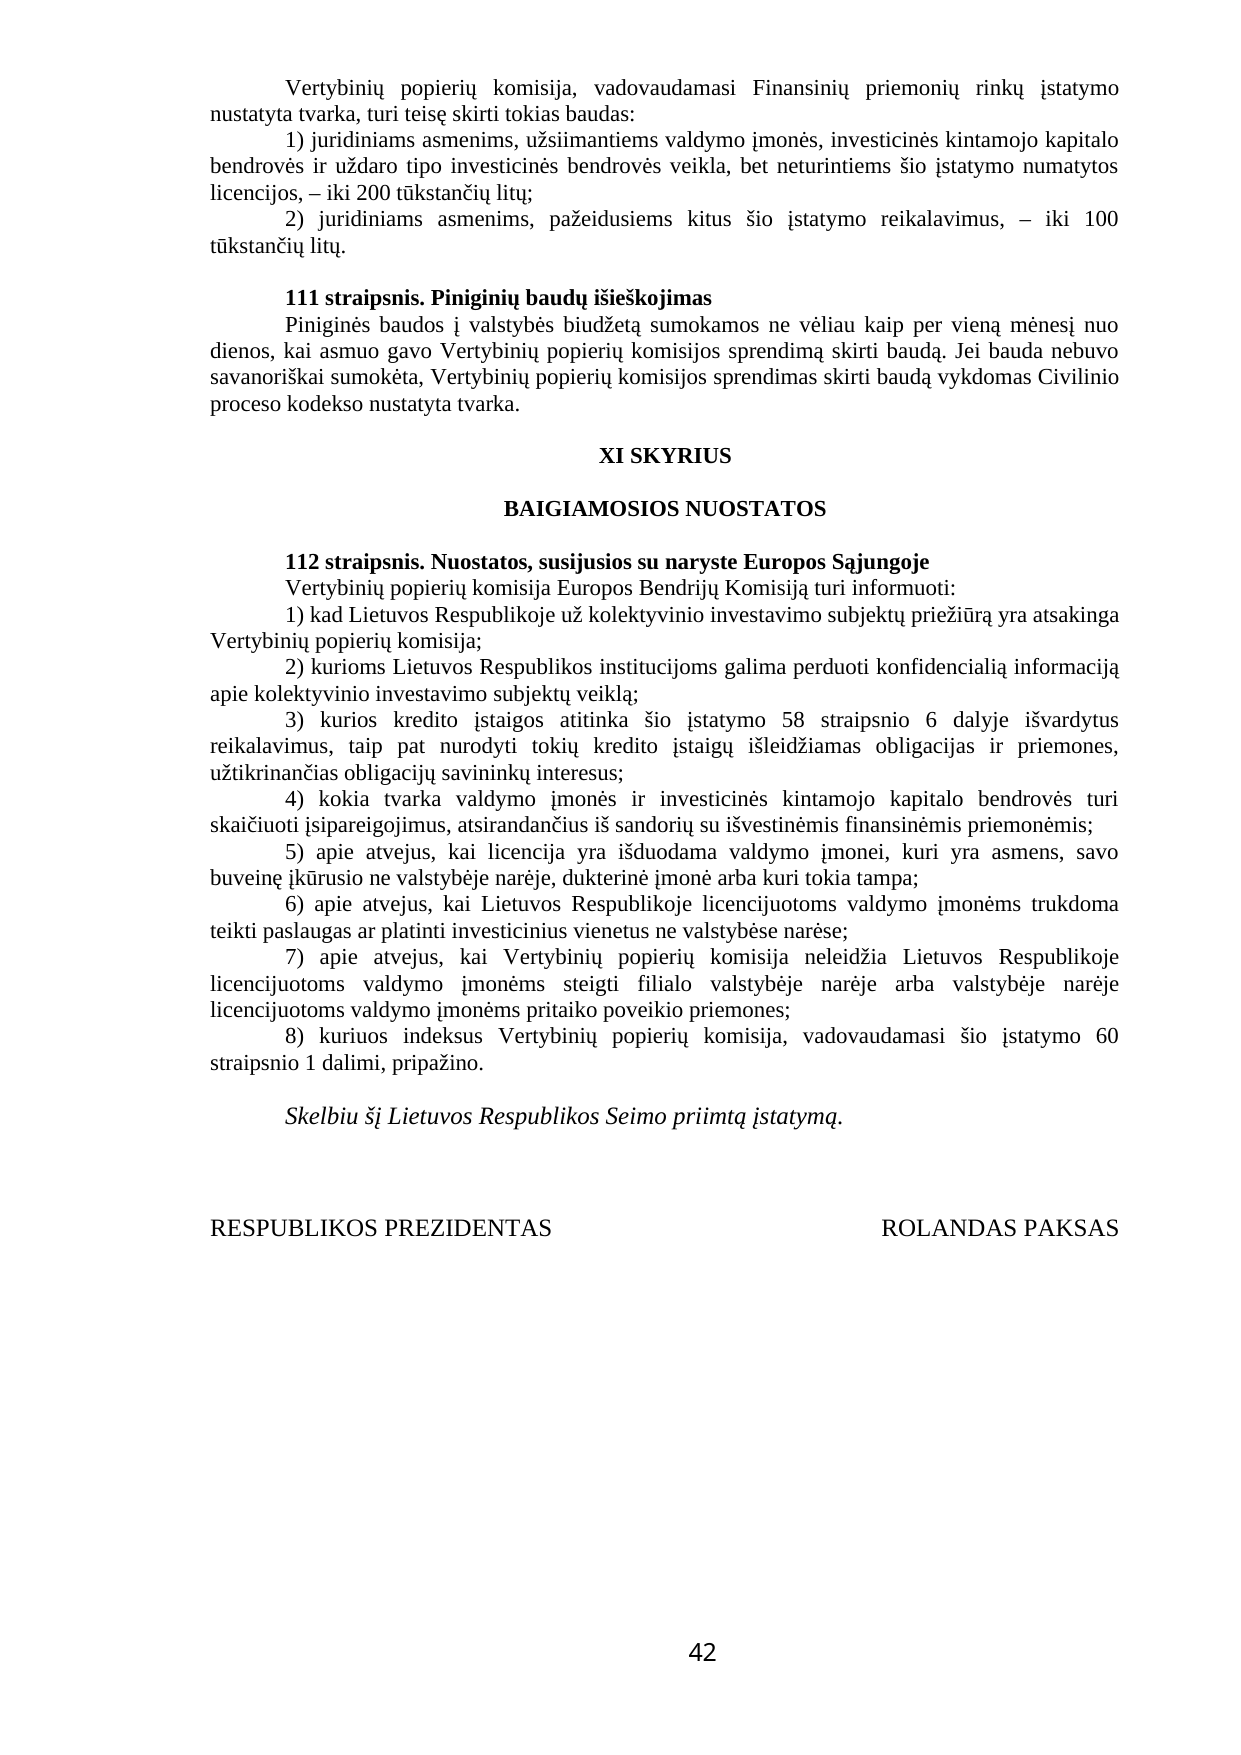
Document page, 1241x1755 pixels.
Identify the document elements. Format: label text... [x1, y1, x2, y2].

text 1) juridiniams asmenims, užsiimantiems valdymo įmonės, investicinės kintamojo kapitalo bendrovės ir uždaro tipo investicinės bendrovės veikla, bet neturintiems šio įstatymo numatytos licencijos, – iki 200 tūkstančių litų; [210, 126, 1120, 205]
text 5) apie atvejus, kai licencija yra išduodama valdymo įmonei, kuri yra asmens, savo buveinę įkūrusio ne valstybėje narėje, dukterinė įmonė arba kuri tokia tampa; [210, 838, 1120, 891]
text 3) kurios kredito įstaigos atitinka šio įstatymo 58 straipsnio 6 dalyje išvardytus reikalavimus, taip pat nurodyti tokių kredito įstaigų išleidžiamas obligacijas ir priemones, užtikrinančias obligacijų savininkų interesus; [210, 706, 1120, 785]
text 2) juridiniams asmenims, pažeidusiems kitus šio įstatymo reikalavimus, – iki 100 tūkstančių litų. [210, 205, 1120, 258]
text 6) apie atvejus, kai Lietuvos Respublikoje licencijuotoms valdymo įmonėms trukdoma teikti paslaugas ar platinti investicinius vienetus ne valstybėse narėse; [210, 891, 1120, 943]
text 7) apie atvejus, kai Vertybinių popierių komisija neleidžia Lietuvos Respublikoje licencijuotoms valdymo įmonėms steigti filialo valstybėje narėje arba valstybėje narėje licencijuotoms valdymo įmonėms pritaiko poveikio priemones; [210, 943, 1120, 1022]
text 111 straipsnis. Piniginių baudų išieškojimas [210, 284, 1120, 311]
subtitle BAIGIAMOSIOS NUOSTATOS [210, 495, 1120, 522]
text Piniginės baudos į valstybės biudžetą sumokamos ne vėliau kaip per vieną mėnesį nuo dienos, kai asmuo gavo Vertybinių popierių komisijos sprendimą skirti baudą. Jei bauda nebuvo savanoriškai sumokėta, Vertybinių popierių komisijos sprendimas skirti baudą vykdomas Civilinio proceso kodekso nustatyta tvarka. [210, 311, 1120, 416]
text Skelbiu šį Lietuvos Respublikos Seimo priimtą įstatymą. [210, 1101, 1120, 1130]
text 1) kad Lietuvos Respublikoje už kolektyvinio investavimo subjektų priežiūrą yra atsakinga Vertybinių popierių komisija; [210, 601, 1120, 653]
text 8) kuriuos indeksus Vertybinių popierių komisija, vadovaudamasi šio įstatymo 60 straipsnio 1 dalimi, pripažino. [210, 1022, 1120, 1075]
text 4) kokia tvarka valdymo įmonės ir investicinės kintamojo kapitalo bendrovės turi skaičiuoti įsipareigojimus, atsirandančius iš sandorių su išvestinėmis finansinėmis priemonėmis; [210, 785, 1120, 838]
text 2) kurioms Lietuvos Respublikos institucijoms galima perduoti konfidencialią informaciją apie kolektyvinio investavimo subjektų veiklą; [210, 653, 1120, 706]
text RESPUBLIKOS PREZIDENTAS ROLANDAS PAKSAS [210, 1213, 1120, 1241]
text Vertybinių popierių komisija Europos Bendrijų Komisiją turi informuoti: [210, 574, 1120, 601]
text XI skyrius [210, 442, 1120, 469]
text Vertybinių popierių komisija, vadovaudamasi Finansinių priemonių rinkų įstatymo nustatyta tvarka, turi teisę skirti tokias baudas: [210, 73, 1120, 126]
text 112 straipsnis. Nuostatos, susijusios su naryste Europos Sąjungoje [210, 548, 1120, 574]
